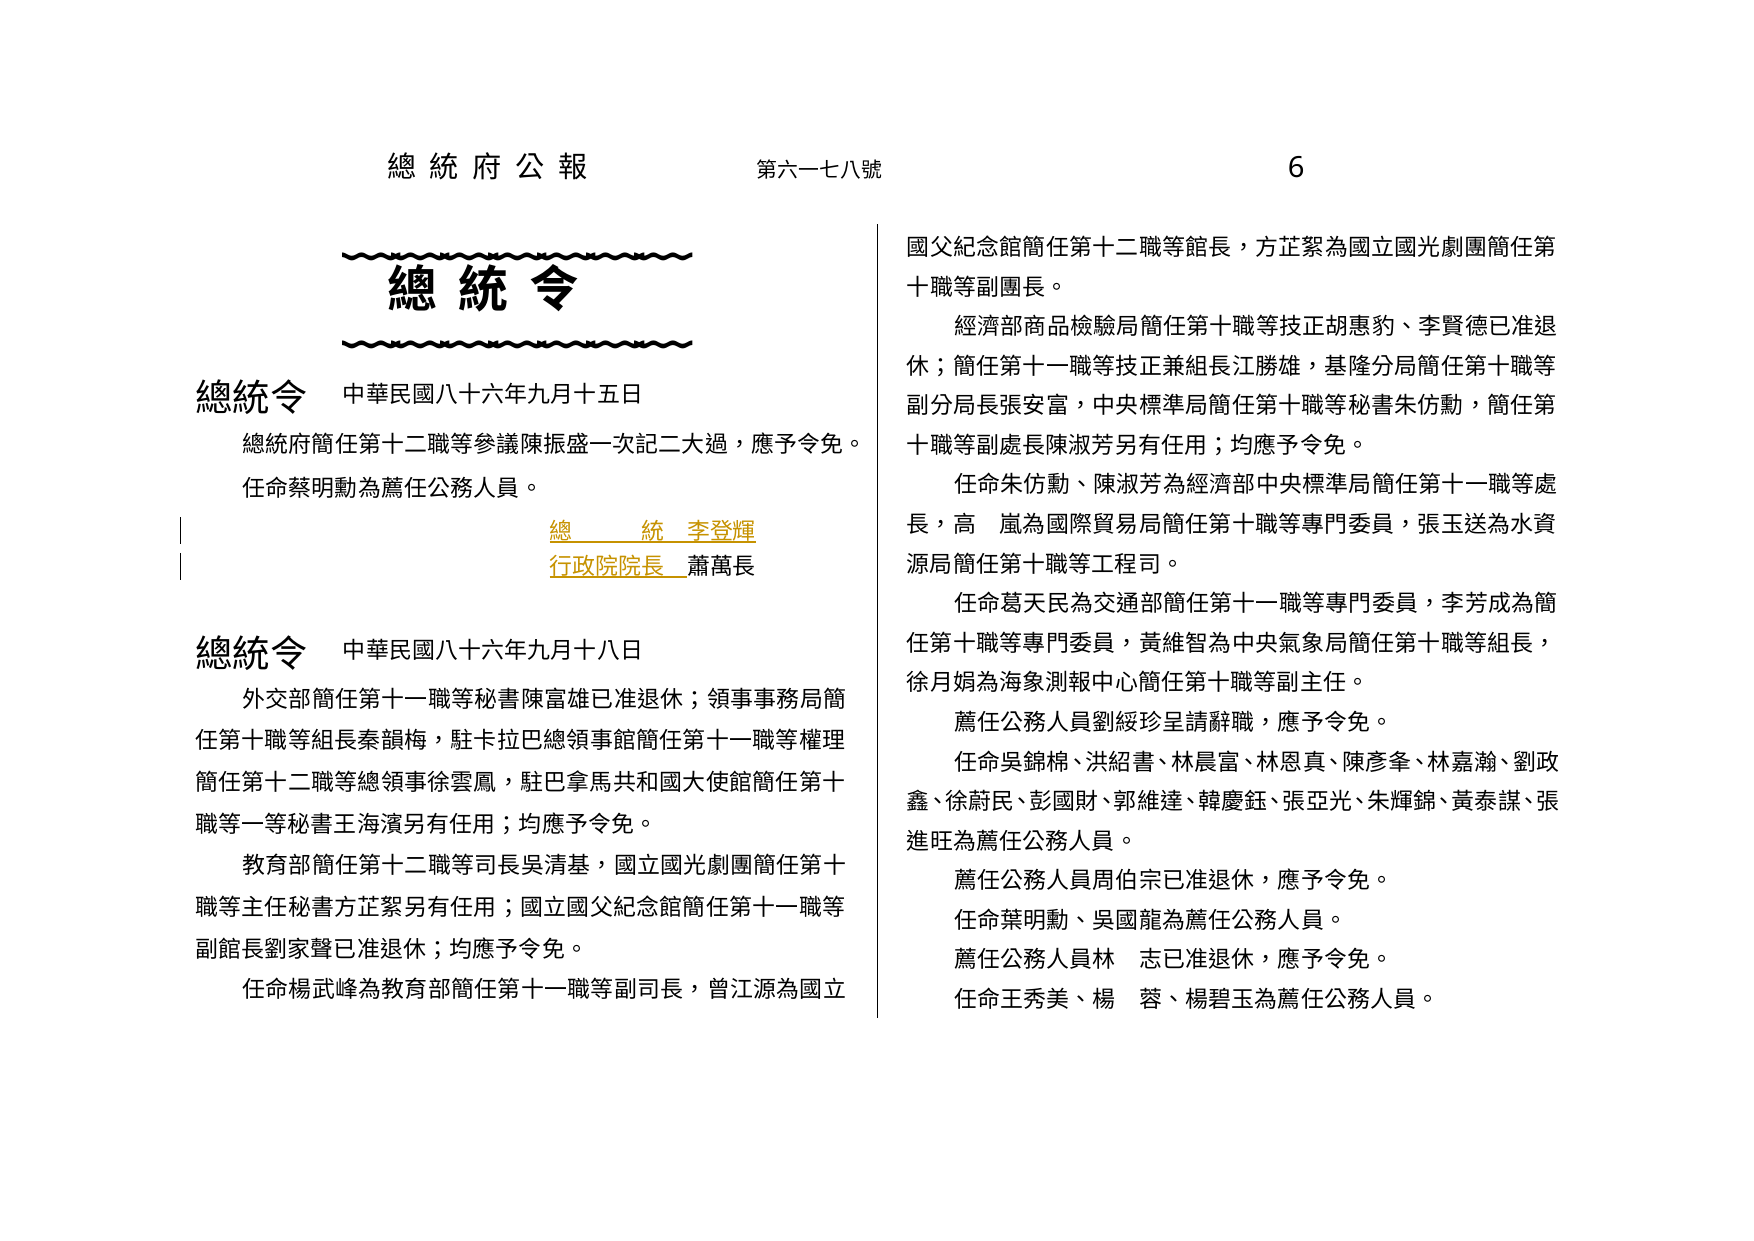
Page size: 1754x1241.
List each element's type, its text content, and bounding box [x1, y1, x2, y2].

text 薦任公務人員劉綏珍呈請辭職，應予令免。 [907, 699, 1559, 738]
text 外交部簡任第十一職等秘書陳富雄已准退休；領事事務局簡任第十職等組長秦韻梅，駐卡拉巴總領事館簡任第十一職等權理簡任第十二職等總領事徐雲鳳，駐巴拿馬共和國大使館簡任第十職等一等秘書王海濱另有任用；均應予令免。 [195, 674, 847, 840]
text 任命蔡明勳為薦任公務人員。 [195, 461, 847, 505]
text 國父紀念館簡任第十二職等館長，方芷絮為國立國光劇團簡任第十職等副團長。 [907, 224, 1559, 303]
table_cell 總統令 [192, 374, 340, 417]
text 任命葛天民為交通部簡任第十一職等專門委員，李芳成為簡任第十職等專門委員，黃維智為中央氣象局簡任第十職等組長，徐月娟為海象測報中心簡任第十職等副主任。 [907, 580, 1559, 699]
table_cell 中華民國八十六年九月十五日 [340, 374, 852, 417]
text 行政院院長 蕭萬長 [195, 553, 847, 580]
text 薦任公務人員林 志已准退休，應予令免。 [907, 936, 1559, 976]
text 任命楊武峰為教育部簡任第十一職等副司長，曾江源為國立 [195, 965, 847, 1005]
text 任命葉明勳、吳國龍為薦任公務人員。 [907, 897, 1559, 936]
table_header 總統令 [192, 630, 340, 674]
text 任命吳錦棉、洪紹書、林晨富、林恩真、陳彥夆、林嘉瀚、劉政鑫、徐蔚民、彭國財、郭維達、韓慶鈺、張亞光、朱輝錦、黃泰謀、張進旺為薦任公務人員。 [907, 738, 1559, 857]
text 教育部簡任第十二職等司長吳清基，國立國光劇團簡任第十職等主任秘書方芷絮另有任用；國立國父紀念館簡任第十一職等副館長劉家聲已准退休；均應予令免。 [195, 840, 847, 965]
text 任命朱仿勳、陳淑芳為經濟部中央標準局簡任第十一職等處長，高 嵐為國際貿易局簡任第十職等專門委員，張玉送為水資源局簡任第十職等工程司。 [907, 461, 1559, 580]
text 總統府簡任第十二職等參議陳振盛一次記二大過，應予令免。 [195, 417, 847, 461]
table_cell 總統令 [340, 261, 852, 324]
table_cell [192, 261, 340, 324]
text 薦任公務人員周伯宗已准退休，應予令免。 [907, 857, 1559, 897]
text 任命王秀美、楊 蓉、楊碧玉為薦任公務人員。 [907, 976, 1559, 1015]
table_header [192, 224, 340, 261]
text 總 統 李登輝 [195, 517, 847, 544]
table_header ﹏﹏﹏﹏﹏﹏﹏ [340, 224, 852, 261]
table_cell [192, 324, 340, 374]
table_header 中華民國八十六年九月十八日 [340, 630, 852, 674]
text 經濟部商品檢驗局簡任第十職等技正胡惠豹、李賢德已准退休；簡任第十一職等技正兼組長江勝雄，基隆分局簡任第十職等副分局長張安富，中央標準局簡任第十職等秘書朱仿勳，簡任第十職等副處長陳淑芳另有任用；均應予令免。 [907, 303, 1559, 461]
table_cell ﹏﹏﹏﹏﹏﹏﹏ [340, 324, 852, 374]
